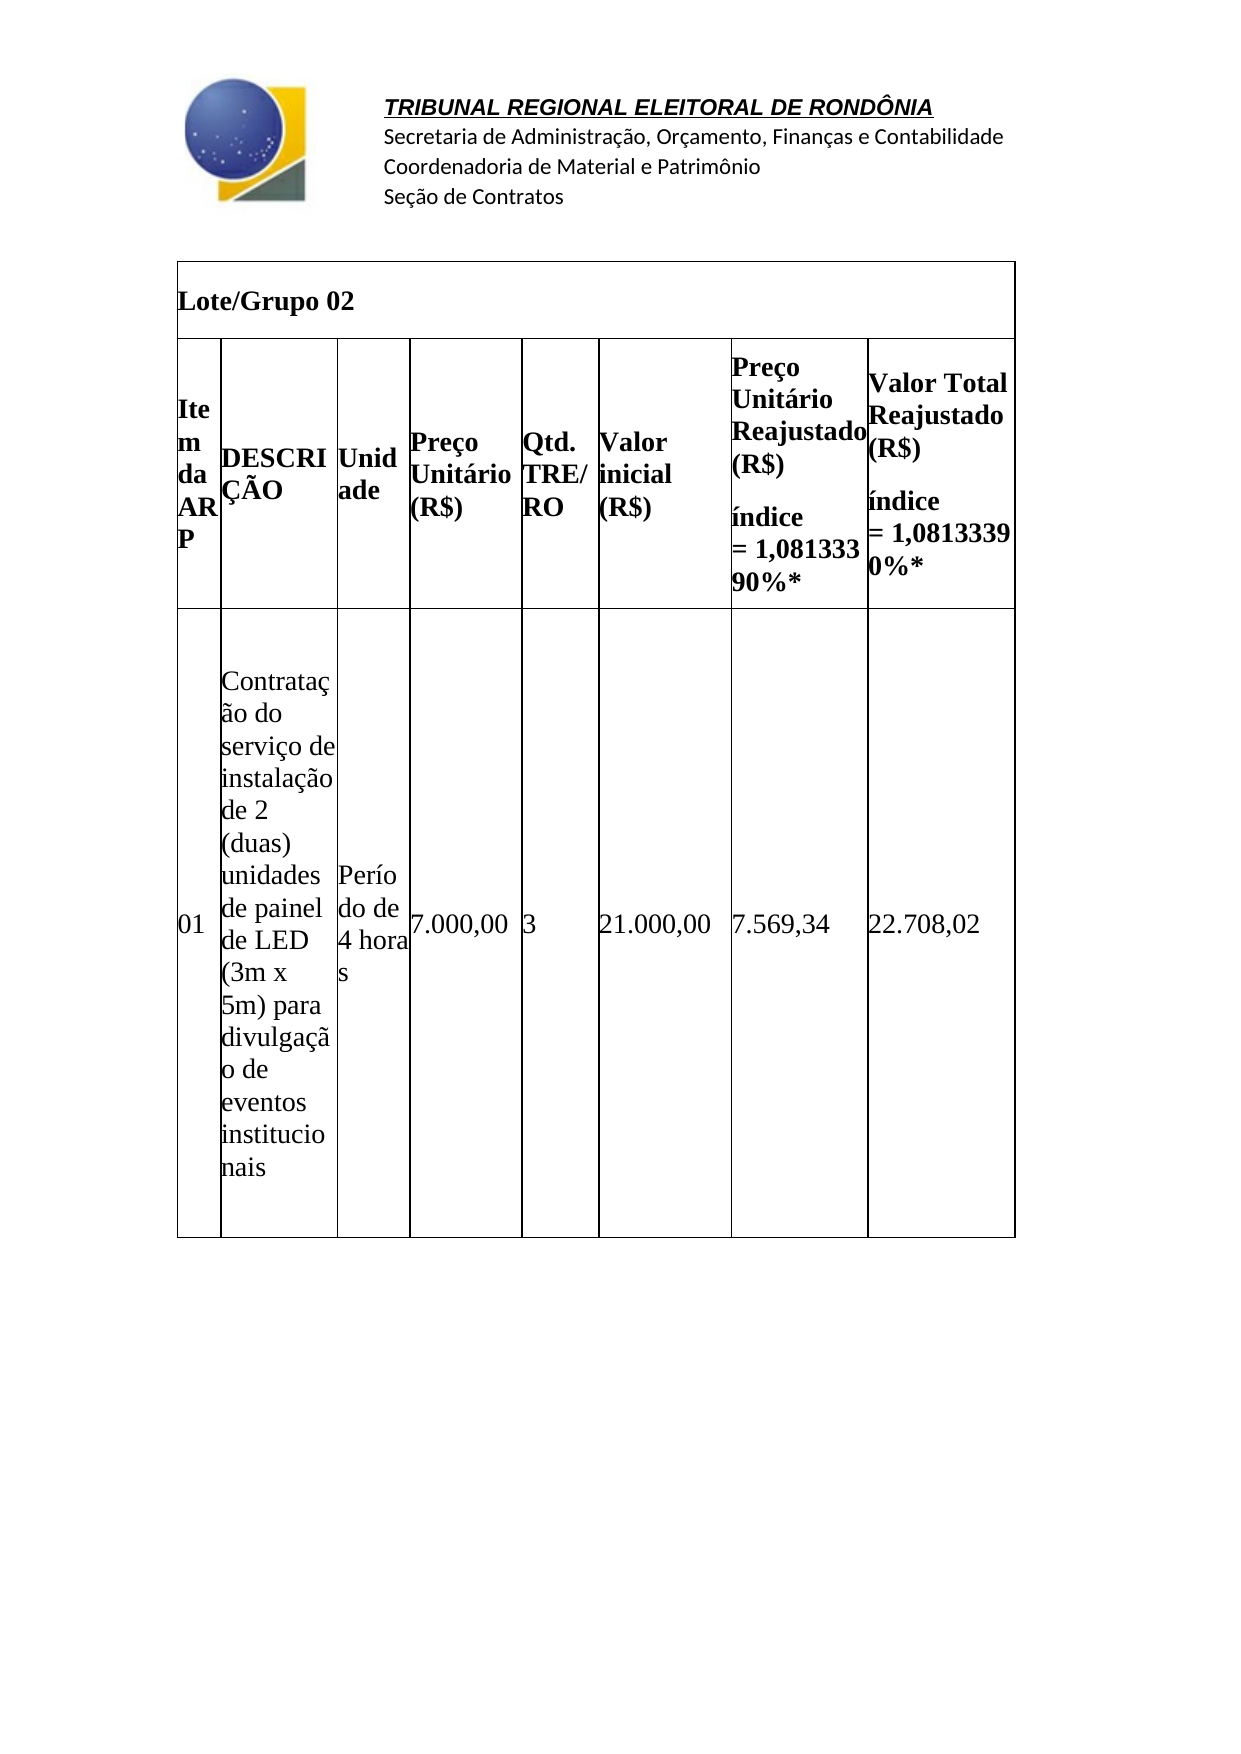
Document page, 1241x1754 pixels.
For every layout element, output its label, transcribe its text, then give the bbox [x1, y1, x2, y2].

table_cell 01 [178, 609, 220, 1237]
table_cell Unidade [338, 339, 409, 608]
table_cell Preço Unitário Reajustado (R$) índice = 1,08133390%* [732, 339, 867, 608]
table_cell Valor Total Reajustado (R$) índice = 1,08133390%* [869, 339, 1014, 608]
table_cell 7.569,34 [732, 609, 867, 1237]
table_cell Preço Unitário (R$) [411, 339, 521, 608]
table_cell 7.000,00 [411, 609, 521, 1237]
table_cell Item da ARP [178, 339, 220, 608]
table_cell 3 [523, 609, 598, 1237]
table_cell Período de 4 horas [338, 609, 409, 1237]
table_cell 21.000,00 [600, 609, 731, 1237]
table_cell 22.708,02 [869, 609, 1014, 1237]
table_cell Valor inicial (R$) [600, 339, 731, 608]
table_cell Lote/Grupo 02 [178, 262, 1014, 337]
table_cell Qtd. TRE/RO [523, 339, 598, 608]
table_cell DESCRIÇÃO [222, 339, 337, 608]
table_cell Contratação do serviço de instalação de 2 (duas) unidades de painel de LED (3m x 5m) para divulgação de eventos institucionais [222, 609, 337, 1237]
